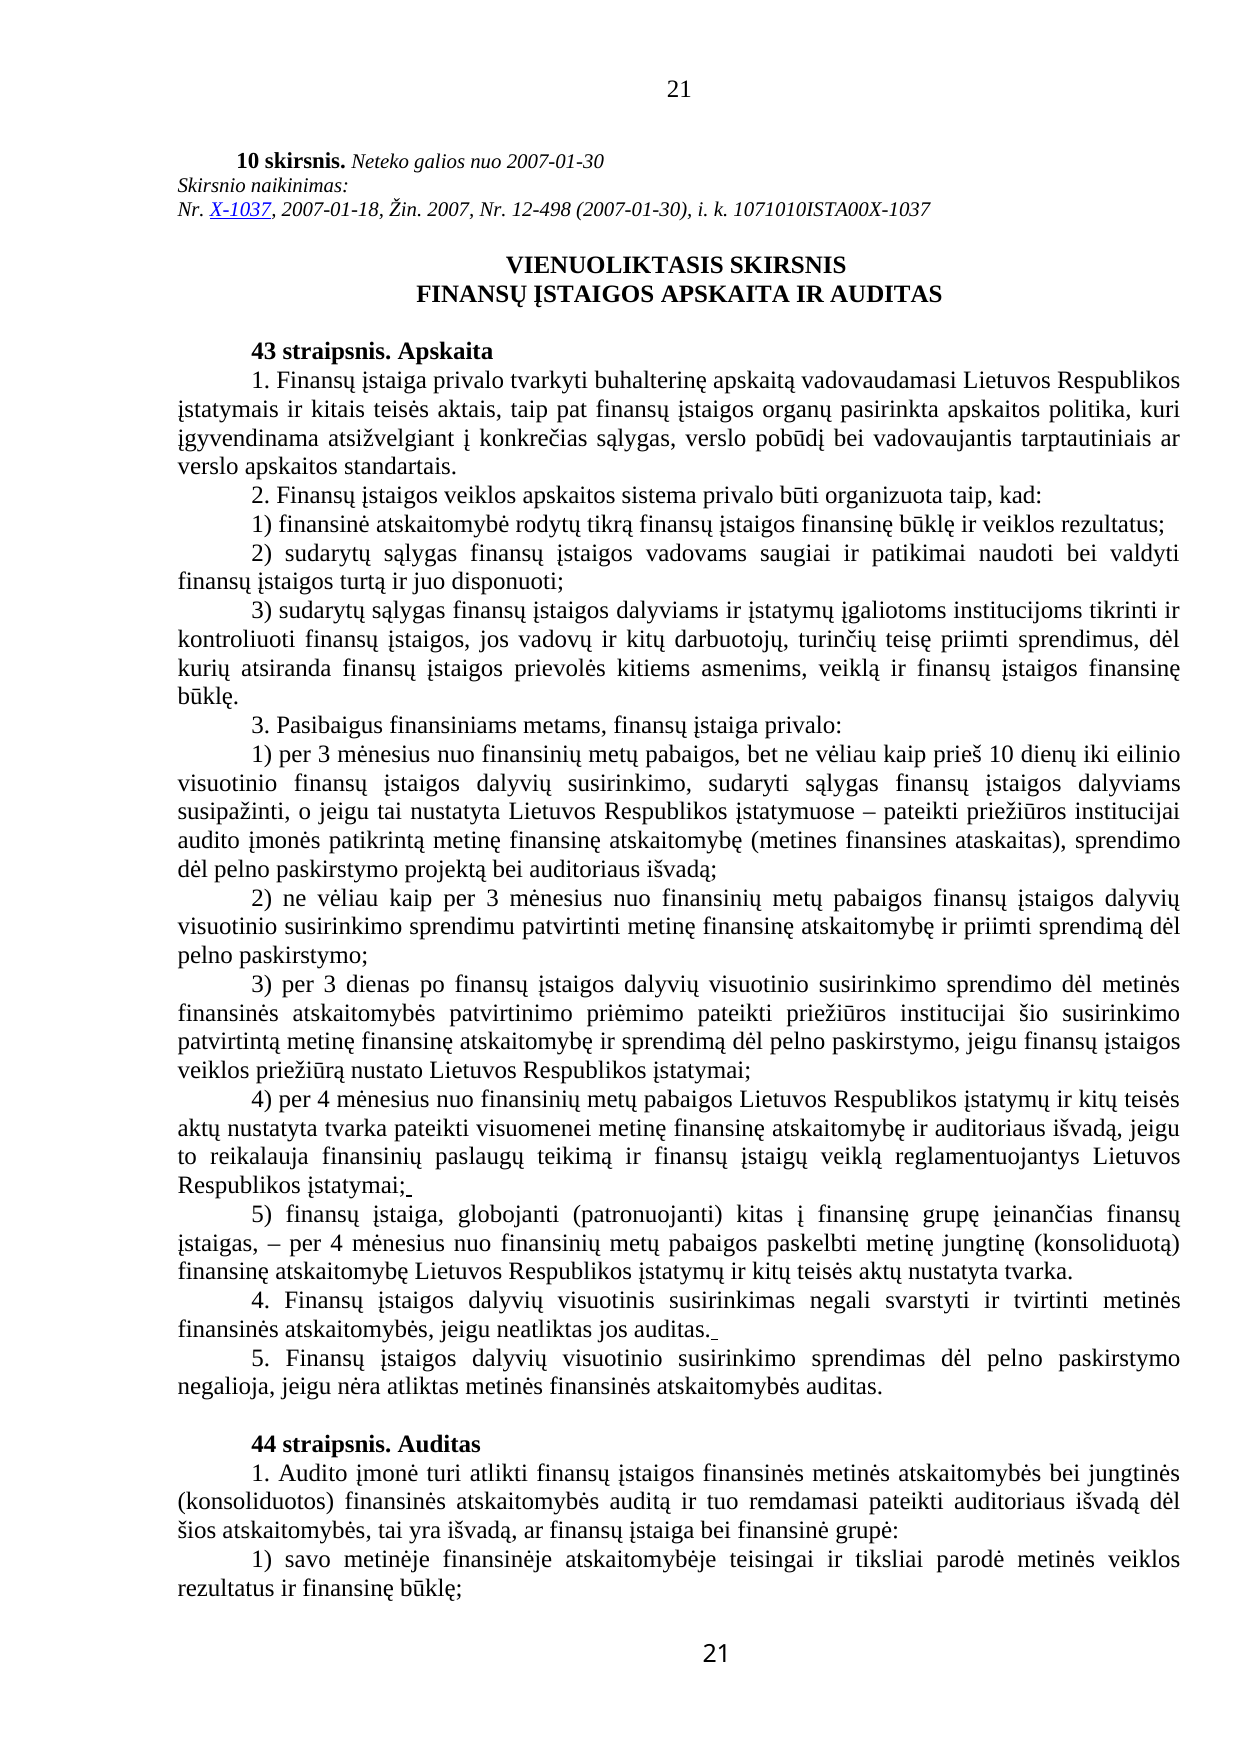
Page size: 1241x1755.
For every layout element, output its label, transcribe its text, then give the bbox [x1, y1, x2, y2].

text 10 skirsnis. Neteko galios nuo 2007-01-30 [177, 147, 1181, 173]
text 5. Finansų įstaigos dalyvių visuotinio susirinkimo sprendimas dėl pelno paskirstymo negalioja, jeigu nėra atliktas metinės finansinės atskaitomybės auditas. [177, 1343, 1181, 1400]
text FINANSŲ ĮSTAIGOS APSKAITA IR AUDITAS [177, 279, 1181, 308]
text Skirsnio naikinimas: [177, 173, 1181, 197]
text 1) per 3 mėnesius nuo finansinių metų pabaigos, bet ne vėliau kaip prieš 10 dienų iki eilinio visuotinio finansų įstaigos dalyvių susirinkimo, sudaryti sąlygas finansų įstaigos dalyviams susipažinti, o jeigu tai nustatyta Lietuvos Respublikos įstatymuose – pateikti priežiūros institucijai audito įmonės patikrintą metinę finansinę atskaitomybę (metines finansines ataskaitas), sprendimo dėl pelno paskirstymo projektą bei auditoriaus išvadą; [177, 739, 1181, 883]
text 3) per 3 dienas po finansų įstaigos dalyvių visuotinio susirinkimo sprendimo dėl metinės finansinės atskaitomybės patvirtinimo priėmimo pateikti priežiūros institucijai šio susirinkimo patvirtintą metinę finansinę atskaitomybę ir sprendimą dėl pelno paskirstymo, jeigu finansų įstaigos veiklos priežiūrą nustato Lietuvos Respublikos įstatymai; [177, 969, 1181, 1084]
text 4) per 4 mėnesius nuo finansinių metų pabaigos Lietuvos Respublikos įstatymų ir kitų teisės aktų nustatyta tvarka pateikti visuomenei metinę finansinę atskaitomybę ir auditoriaus išvadą, jeigu to reikalauja finansinių paslaugų teikimą ir finansų įstaigų veiklą reglamentuojantys Lietuvos Respublikos įstatymai; [177, 1084, 1181, 1199]
text 5) finansų įstaiga, globojanti (patronuojanti) kitas į finansinę grupę įeinančias finansų įstaigas, – per 4 mėnesius nuo finansinių metų pabaigos paskelbti metinę jungtinę (konsoliduotą) finansinę atskaitomybę Lietuvos Respublikos įstatymų ir kitų teisės aktų nustatyta tvarka. [177, 1199, 1181, 1285]
text 3) sudarytų sąlygas finansų įstaigos dalyviams ir įstatymų įgaliotoms institucijoms tikrinti ir kontroliuoti finansų įstaigos, jos vadovų ir kitų darbuotojų, turinčių teisę priimti sprendimus, dėl kurių atsiranda finansų įstaigos prievolės kitiems asmenims, veiklą ir finansų įstaigos finansinę būklę. [177, 595, 1181, 710]
text 44 straipsnis. Auditas [177, 1429, 1181, 1458]
text VIENUOLIKTASIS SKIRSNIS [177, 250, 1181, 279]
text 1) finansinė atskaitomybė rodytų tikrą finansų įstaigos finansinę būklę ir veiklos rezultatus; [177, 509, 1181, 538]
text 2) ne vėliau kaip per 3 mėnesius nuo finansinių metų pabaigos finansų įstaigos dalyvių visuotinio susirinkimo sprendimu patvirtinti metinę finansinę atskaitomybę ir priimti sprendimą dėl pelno paskirstymo; [177, 883, 1181, 969]
text 3. Pasibaigus finansiniams metams, finansų įstaiga privalo: [177, 710, 1181, 739]
text 1. Finansų įstaiga privalo tvarkyti buhalterinę apskaitą vadovaudamasi Lietuvos Respublikos įstatymais ir kitais teisės aktais, taip pat finansų įstaigos organų pasirinkta apskaitos politika, kuri įgyvendinama atsižvelgiant į konkrečias sąlygas, verslo pobūdį bei vadovaujantis tarptautiniais ar verslo apskaitos standartais. [177, 365, 1181, 480]
text 4. Finansų įstaigos dalyvių visuotinis susirinkimas negali svarstyti ir tvirtinti metinės finansinės atskaitomybės, jeigu neatliktas jos auditas. [177, 1285, 1181, 1343]
text 2. Finansų įstaigos veiklos apskaitos sistema privalo būti organizuota taip, kad: [177, 480, 1181, 509]
text Nr. X-1037, 2007-01-18, Žin. 2007, Nr. 12-498 (2007-01-30), i. k. 1071010ISTA00X-1037 [177, 197, 1181, 221]
text 43 straipsnis. Apskaita [177, 336, 1181, 365]
text 2) sudarytų sąlygas finansų įstaigos vadovams saugiai ir patikimai naudoti bei valdyti finansų įstaigos turtą ir juo disponuoti; [177, 538, 1181, 595]
text 1. Audito įmonė turi atlikti finansų įstaigos finansinės metinės atskaitomybės bei jungtinės (konsoliduotos) finansinės atskaitomybės auditą ir tuo remdamasi pateikti auditoriaus išvadą dėl šios atskaitomybės, tai yra išvadą, ar finansų įstaiga bei finansinė grupė: [177, 1458, 1181, 1544]
text 1) savo metinėje finansinėje atskaitomybėje teisingai ir tiksliai parodė metinės veiklos rezultatus ir finansinę būklę; [177, 1544, 1181, 1601]
